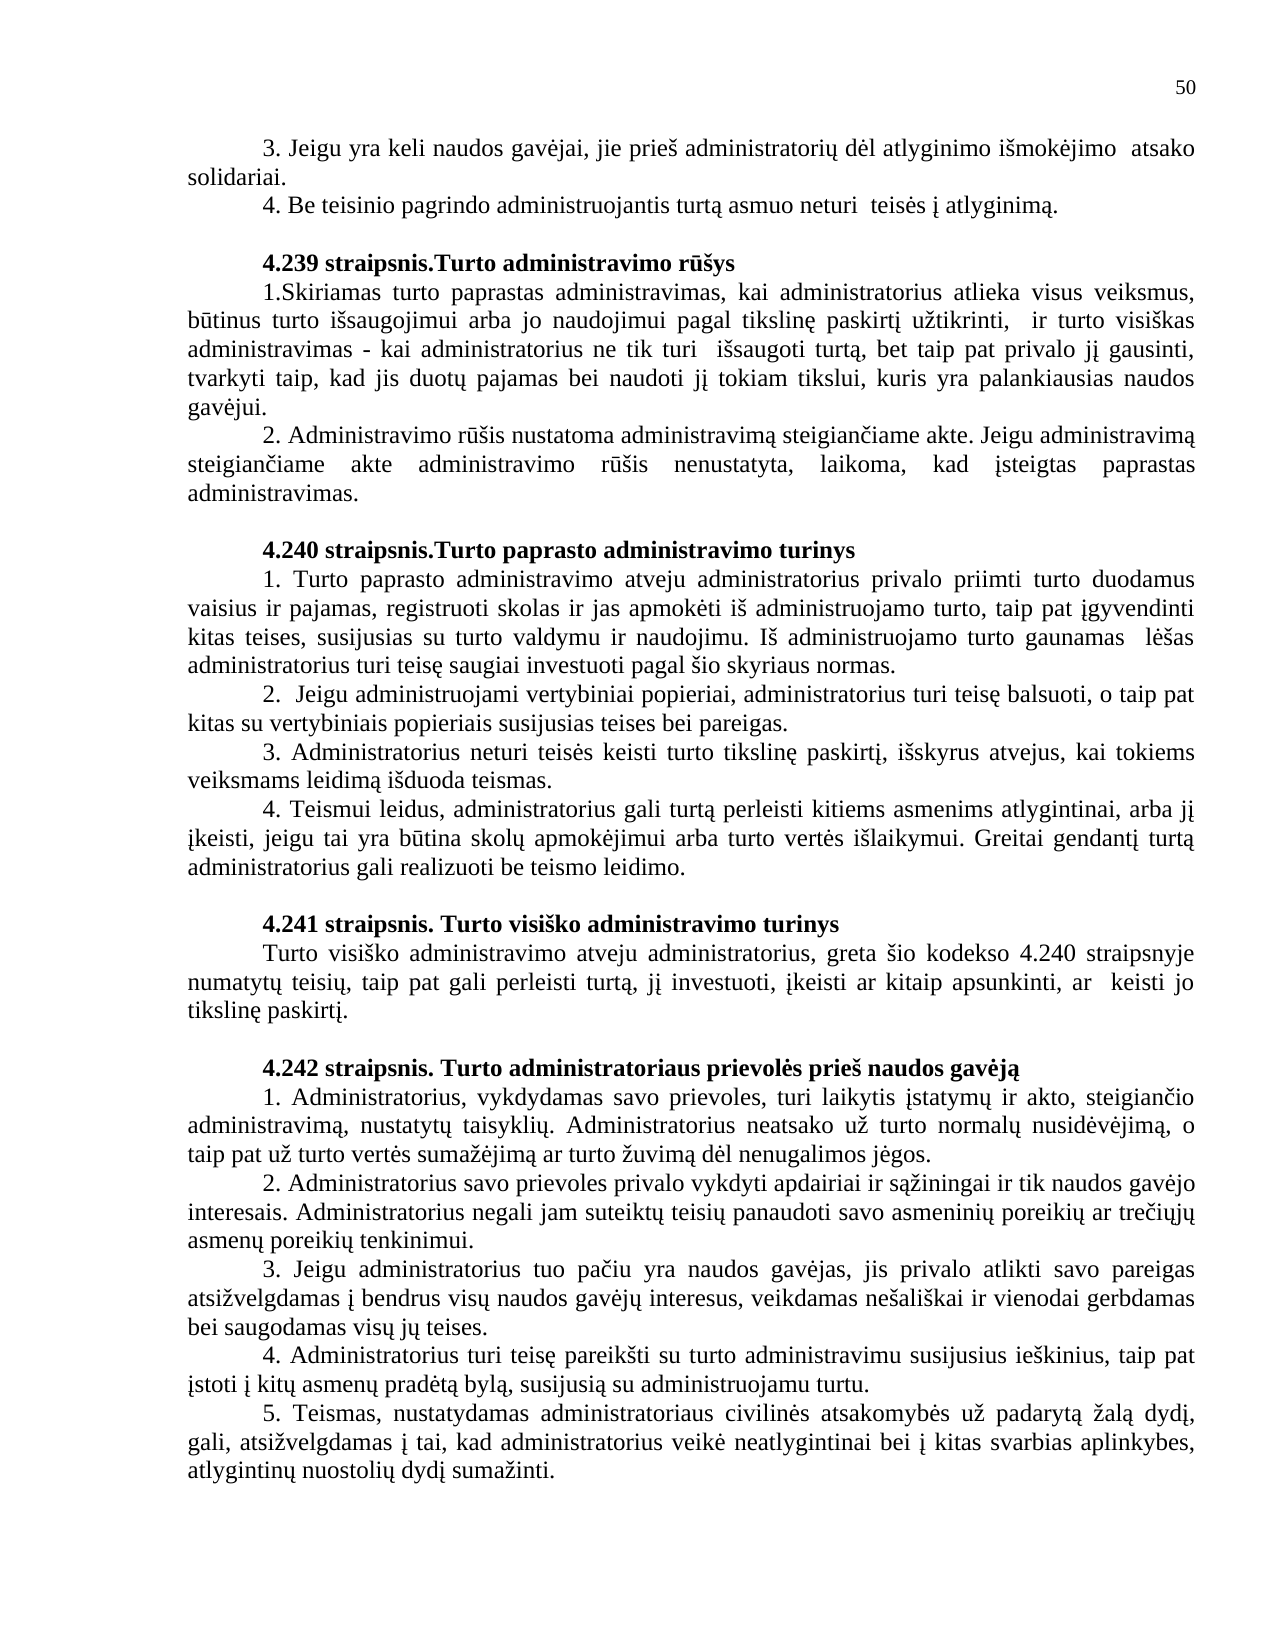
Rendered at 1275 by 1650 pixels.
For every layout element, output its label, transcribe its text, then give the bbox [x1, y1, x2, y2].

text 4.241 straipsnis. Turto visiško administravimo turinys [187, 909, 1196, 938]
text 2. Jeigu administruojami vertybiniai popieriai, administratorius turi teisę balsuoti, o taip pat kitas su vertybiniais popieriais susijusias teises bei pareigas. [187, 679, 1196, 737]
text 2. Administravimo rūšis nustatoma administravimą steigiančiame akte. Jeigu administravimą steigiančiame akte administravimo rūšis nenustatyta, laikoma, kad įsteigtas paprastas administravimas. [187, 420, 1196, 507]
text 4.239 straipsnis.Turto administravimo rūšys [187, 248, 1196, 277]
text 4. Teismui leidus, administratorius gali turtą perleisti kitiems asmenims atlygintinai, arba jį įkeisti, jeigu tai yra būtina skolų apmokėjimui arba turto vertės išlaikymui. Greitai gendantį turtą administratorius gali realizuoti be teismo leidimo. [187, 794, 1196, 880]
text 4.242 straipsnis. Turto administratoriaus prievolės prieš naudos gavėją [187, 1053, 1196, 1082]
text 3. Jeigu administratorius tuo pačiu yra naudos gavėjas, jis privalo atlikti savo pareigas atsižvelgdamas į bendrus visų naudos gavėjų interesus, veikdamas nešališkai ir vienodai gerbdamas bei saugodamas visų jų teises. [187, 1254, 1196, 1340]
text 1.Skiriamas turto paprastas administravimas, kai administratorius atlieka visus veiksmus, būtinus turto išsaugojimui arba jo naudojimui pagal tikslinę paskirtį užtikrinti, ir turto visiškas administravimas - kai administratorius ne tik turi išsaugoti turtą, bet taip pat privalo jį gausinti, tvarkyti taip, kad jis duotų pajamas bei naudoti jį tokiam tikslui, kuris yra palankiausias naudos gavėjui. [187, 277, 1196, 420]
text Turto visiško administravimo atveju administratorius, greta šio kodekso 4.240 straipsnyje numatytų teisių, taip pat gali perleisti turtą, jį investuoti, įkeisti ar kitaip apsunkinti, ar keisti jo tikslinę paskirtį. [187, 938, 1196, 1024]
text 5. Teismas, nustatydamas administratoriaus civilinės atsakomybės už padarytą žalą dydį, gali, atsižvelgdamas į tai, kad administratorius veikė neatlygintinai bei į kitas svarbias aplinkybes, atlygintinų nuostolių dydį sumažinti. [187, 1398, 1196, 1484]
text 3. Administratorius neturi teisės keisti turto tikslinę paskirtį, išskyrus atvejus, kai tokiems veiksmams leidimą išduoda teismas. [187, 737, 1196, 794]
text 4.240 straipsnis.Turto paprasto administravimo turinys [187, 535, 1196, 564]
text 4. Be teisinio pagrindo administruojantis turtą asmuo neturi teisės į atlyginimą. [187, 190, 1196, 219]
text 4. Administratorius turi teisę pareikšti su turto administravimu susijusius ieškinius, taip pat įstoti į kitų asmenų pradėtą bylą, susijusią su administruojamu turtu. [187, 1340, 1196, 1398]
text 2. Administratorius savo prievoles privalo vykdyti apdairiai ir sąžiningai ir tik naudos gavėjo interesais. Administratorius negali jam suteiktų teisių panaudoti savo asmeninių poreikių ar trečiųjų asmenų poreikių tenkinimui. [187, 1168, 1196, 1254]
text 1. Administratorius, vykdydamas savo prievoles, turi laikytis įstatymų ir akto, steigiančio administravimą, nustatytų taisyklių. Administratorius neatsako už turto normalų nusidėvėjimą, o taip pat už turto vertės sumažėjimą ar turto žuvimą dėl nenugalimos jėgos. [187, 1082, 1196, 1168]
text 1. Turto paprasto administravimo atveju administratorius privalo priimti turto duodamus vaisius ir pajamas, registruoti skolas ir jas apmokėti iš administruojamo turto, taip pat įgyvendinti kitas teises, susijusias su turto valdymu ir naudojimu. Iš administruojamo turto gaunamas lėšas administratorius turi teisę saugiai investuoti pagal šio skyriaus normas. [187, 564, 1196, 679]
text 3. Jeigu yra keli naudos gavėjai, jie prieš administratorių dėl atlyginimo išmokėjimo atsako solidariai. [187, 133, 1196, 190]
